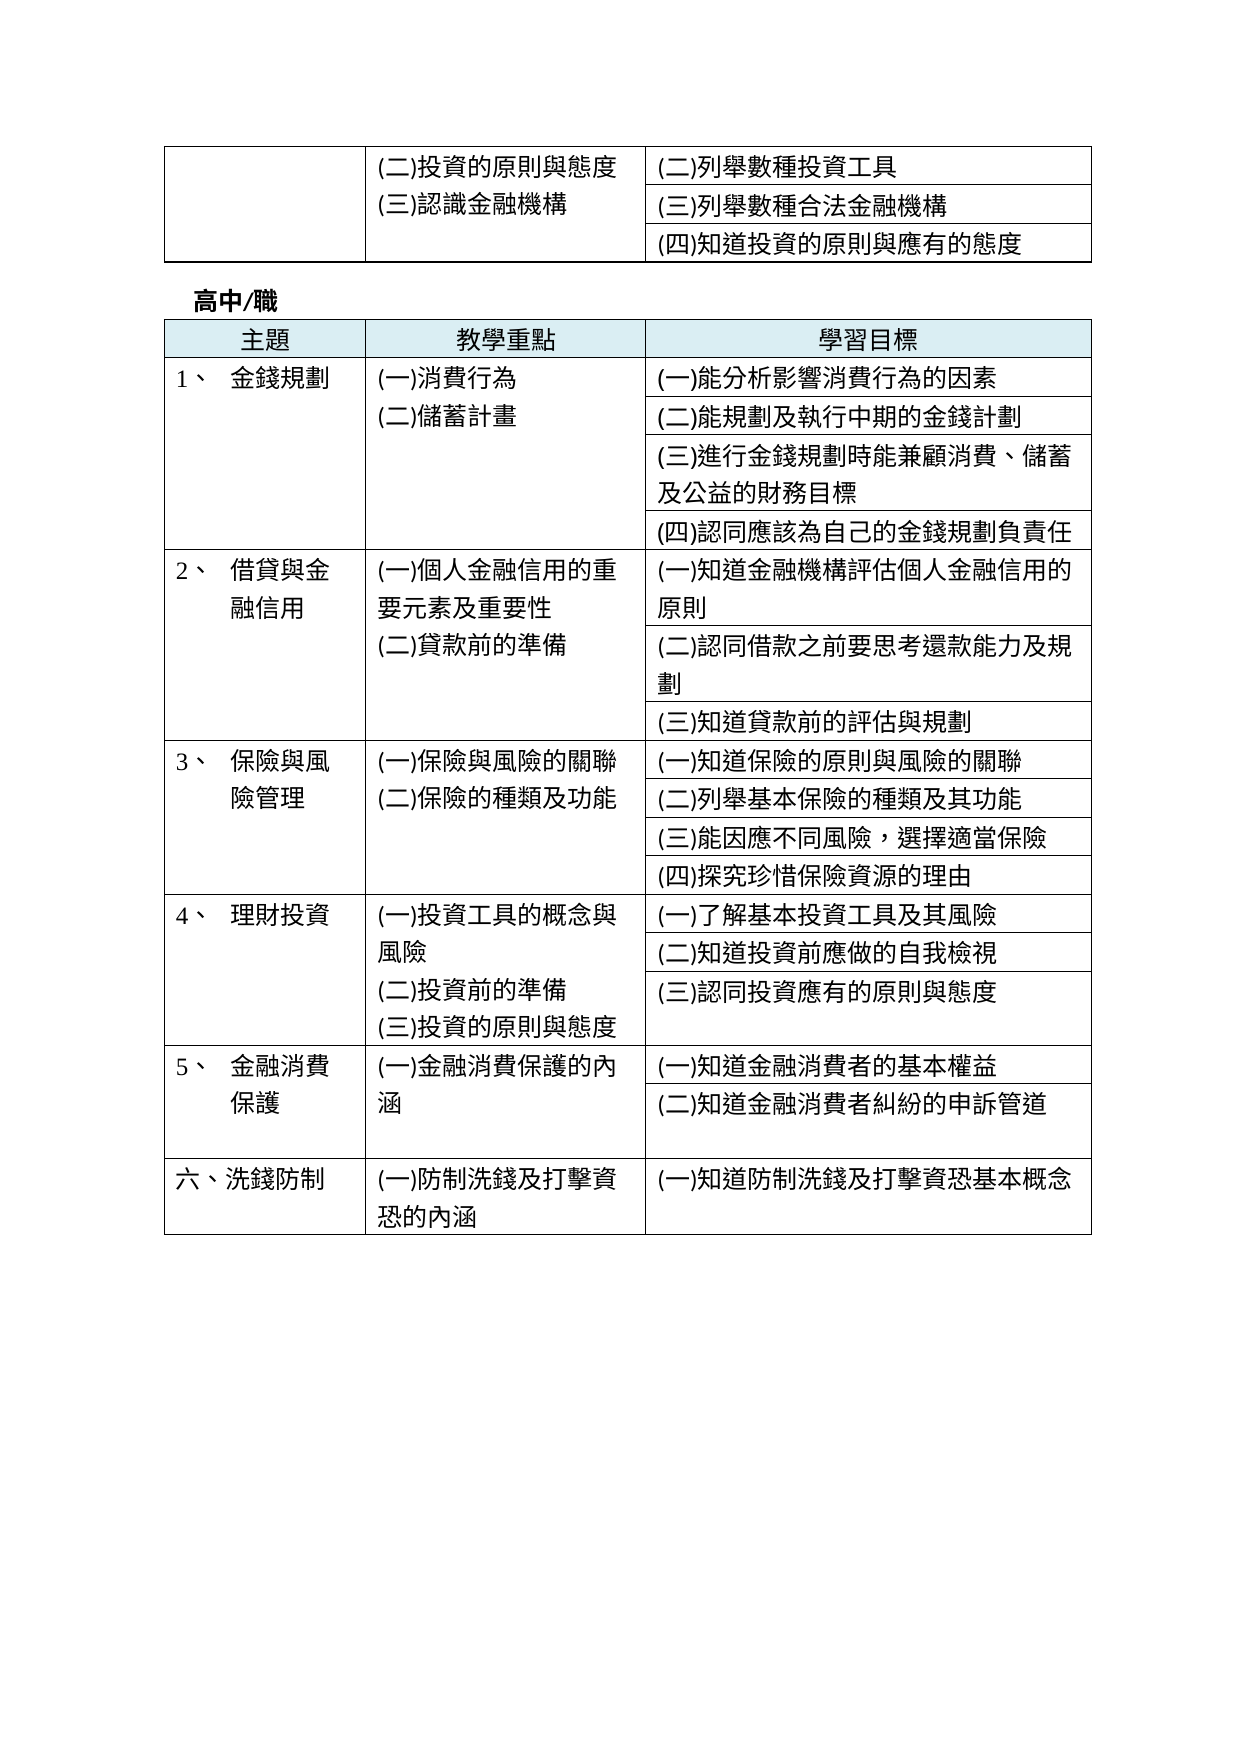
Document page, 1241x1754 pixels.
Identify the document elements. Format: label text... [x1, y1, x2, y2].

table_cell 保險與風險管理 [165, 741, 365, 894]
table_cell (二)知道金融消費者糾紛的申訴管道 [646, 1084, 1091, 1158]
table_cell (三)進行金錢規劃時能兼顧消費、儲蓄及公益的財務目標 [646, 435, 1091, 510]
table_cell (一)知道防制洗錢及打擊資恐基本概念 [646, 1159, 1091, 1234]
table_header 學習目標 [646, 320, 1091, 357]
table_cell 六、洗錢防制 [165, 1159, 365, 1234]
table_cell (二)投資的原則與態度 (三)認識金融機構 [366, 147, 645, 261]
table_header 主題 [165, 320, 365, 357]
table_cell (一)能分析影響消費行為的因素 [646, 358, 1091, 396]
table_cell (一)了解基本投資工具及其風險 [646, 895, 1091, 932]
table_cell (三)能因應不同風險，選擇適當保險 [646, 818, 1091, 855]
table_cell (一)知道保險的原則與風險的關聯 [646, 741, 1091, 778]
table_cell (四)知道投資的原則與應有的態度 [646, 224, 1091, 261]
text 高中/職 [143, 281, 1028, 319]
table_cell 借貸與金融信用 [165, 550, 365, 739]
table_cell (一)金融消費保護的內涵 [366, 1046, 645, 1158]
table_cell (三)知道貸款前的評估與規劃 [646, 702, 1091, 739]
table_cell (一)個人金融信用的重要元素及重要性 (二)貸款前的準備 [366, 550, 645, 739]
table_header 教學重點 [366, 320, 645, 357]
table_cell (一)知道金融機構評估個人金融信用的原則 [646, 550, 1091, 625]
table_cell 理財投資 [165, 895, 365, 1045]
table_cell [165, 147, 365, 261]
table_cell (一)保險與風險的關聯 (二)保險的種類及功能 [366, 741, 645, 894]
table_cell (三)列舉數種合法金融機構 [646, 185, 1091, 223]
table_cell (四)認同應該為自己的金錢規劃負責任 [646, 511, 1091, 549]
table_cell (一)投資工具的概念與風險 (二)投資前的準備 (三)投資的原則與態度 [366, 895, 645, 1045]
table_cell (一)消費行為 (二)儲蓄計畫 [366, 358, 645, 549]
table_cell (二)能規劃及執行中期的金錢計劃 [646, 397, 1091, 434]
table_cell (二)列舉數種投資工具 [646, 147, 1091, 184]
table_cell 金錢規劃 [165, 358, 365, 549]
table_cell (三)認同投資應有的原則與態度 [646, 972, 1091, 1045]
table_cell (二)認同借款之前要思考還款能力及規劃 [646, 626, 1091, 701]
table_cell (一)防制洗錢及打擊資恐的內涵 [366, 1159, 645, 1234]
table_cell (一)知道金融消費者的基本權益 [646, 1046, 1091, 1083]
table_cell (四)探究珍惜保險資源的理由 [646, 856, 1091, 894]
table_cell (二)列舉基本保險的種類及其功能 [646, 779, 1091, 817]
table_cell (二)知道投資前應做的自我檢視 [646, 933, 1091, 971]
table_cell 金融消費保護 [165, 1046, 365, 1158]
